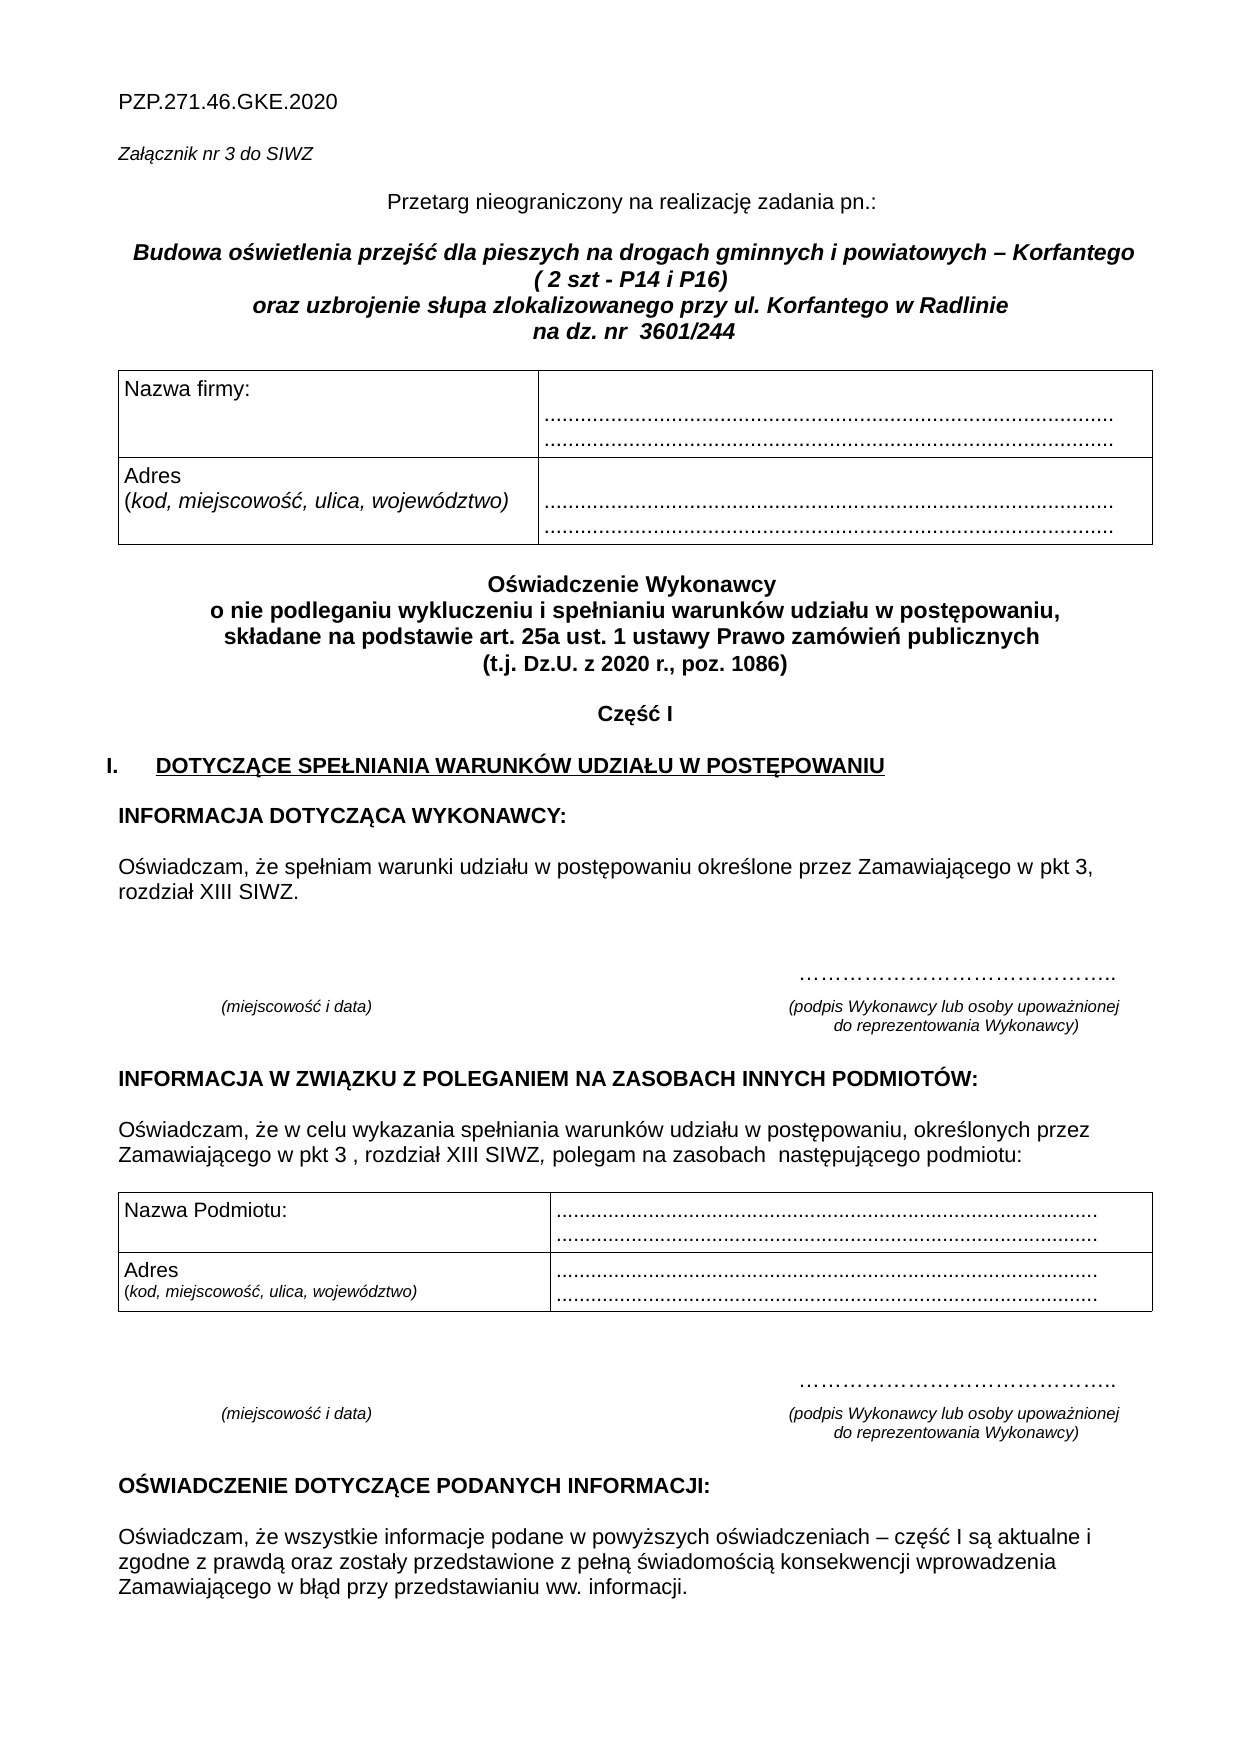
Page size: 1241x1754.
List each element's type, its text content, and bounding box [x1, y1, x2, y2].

table_cell Adres (kod, miejscowość, ulica, województwo) [119, 458, 538, 544]
table_cell (miejscowość i data) [118, 991, 477, 1041]
table_header [118, 955, 477, 991]
text (t.j. Dz.U. z 2020 r., poz. 1086) [118, 650, 1152, 676]
table_header .............................................................................................. .............................................................................................. [539, 371, 1152, 457]
table_header [477, 1362, 762, 1398]
text INFORMACJA W ZWIĄZKU Z POLEGANIEM NA ZASOBACH INNYCH PODMIOTÓW: [118, 1066, 1152, 1091]
text Oświadczam, że spełniam warunki udziału w postępowaniu określone przez Zamawiającego w pkt 3, rozdział XIII SIWZ. [118, 854, 1152, 904]
list DOTYCZĄCE SPEŁNIANIA WARUNKÓW UDZIAŁU W POSTĘPOWANIU [118, 753, 1152, 778]
table_cell (miejscowość i data) [118, 1398, 477, 1448]
text OŚWIADCZENIE DOTYCZĄCE PODANYCH INFORMACJI: [118, 1473, 1152, 1498]
text składane na podstawie art. 25a ust. 1 ustawy Prawo zamówień publicznych [118, 623, 1152, 650]
table_header Nazwa firmy: [119, 371, 538, 457]
table_cell .............................................................................................. .............................................................................................. [551, 1253, 1152, 1311]
table_cell Adres (kod, miejscowość, ulica, województwo) [119, 1253, 550, 1311]
table_header …………………………………….. [763, 1362, 1152, 1398]
table_cell [477, 1398, 762, 1448]
table_header Budowa oświetlenia przejść dla pieszych na drogach gminnych i powiatowych – Korfantego ( 2 szt - P14 i P16) oraz uzbrojenie słupa zlokalizowanego przy ul. Korfantego w Radlinie na dz. nr 3601/244 [118, 239, 1152, 344]
text Oświadczam, że wszystkie informacje podane w powyższych oświadczeniach – część I są aktualne i zgodne z prawdą oraz zostały przedstawione z pełną świadomością konsekwencji wprowadzenia Zamawiającego w błąd przy przedstawianiu ww. informacji. [118, 1524, 1152, 1599]
table_header …………………………………….. [763, 955, 1152, 991]
table_cell (podpis Wykonawcy lub osoby upoważnionej do reprezentowania Wykonawcy) [763, 1398, 1152, 1448]
text INFORMACJA DOTYCZĄCA WYKONAWCY: [118, 803, 1152, 828]
table_header [118, 1362, 477, 1398]
table_cell .............................................................................................. .............................................................................................. [539, 458, 1152, 544]
table_cell (podpis Wykonawcy lub osoby upoważnionej do reprezentowania Wykonawcy) [763, 991, 1152, 1041]
text Załącznik nr 3 do SIWZ [118, 143, 1152, 165]
text Przetarg nieograniczony na realizację zadania pn.: [118, 189, 1152, 214]
text Część I [118, 701, 1152, 726]
text Oświadczam, że w celu wykazania spełniania warunków udziału w postępowaniu, określonych przez Zamawiającego w pkt 3 , rozdział XIII SIWZ, polegam na zasobach następującego podmiotu: [118, 1117, 1152, 1167]
table_header [477, 955, 762, 991]
text Oświadczenie Wykonawcy [118, 571, 1152, 597]
table_cell [477, 991, 762, 1041]
table_header .............................................................................................. .............................................................................................. [551, 1193, 1152, 1252]
text o nie podleganiu wykluczeniu i spełnianiu warunków udziału w postępowaniu, [118, 597, 1152, 623]
table_header Nazwa Podmiotu: [119, 1193, 550, 1252]
